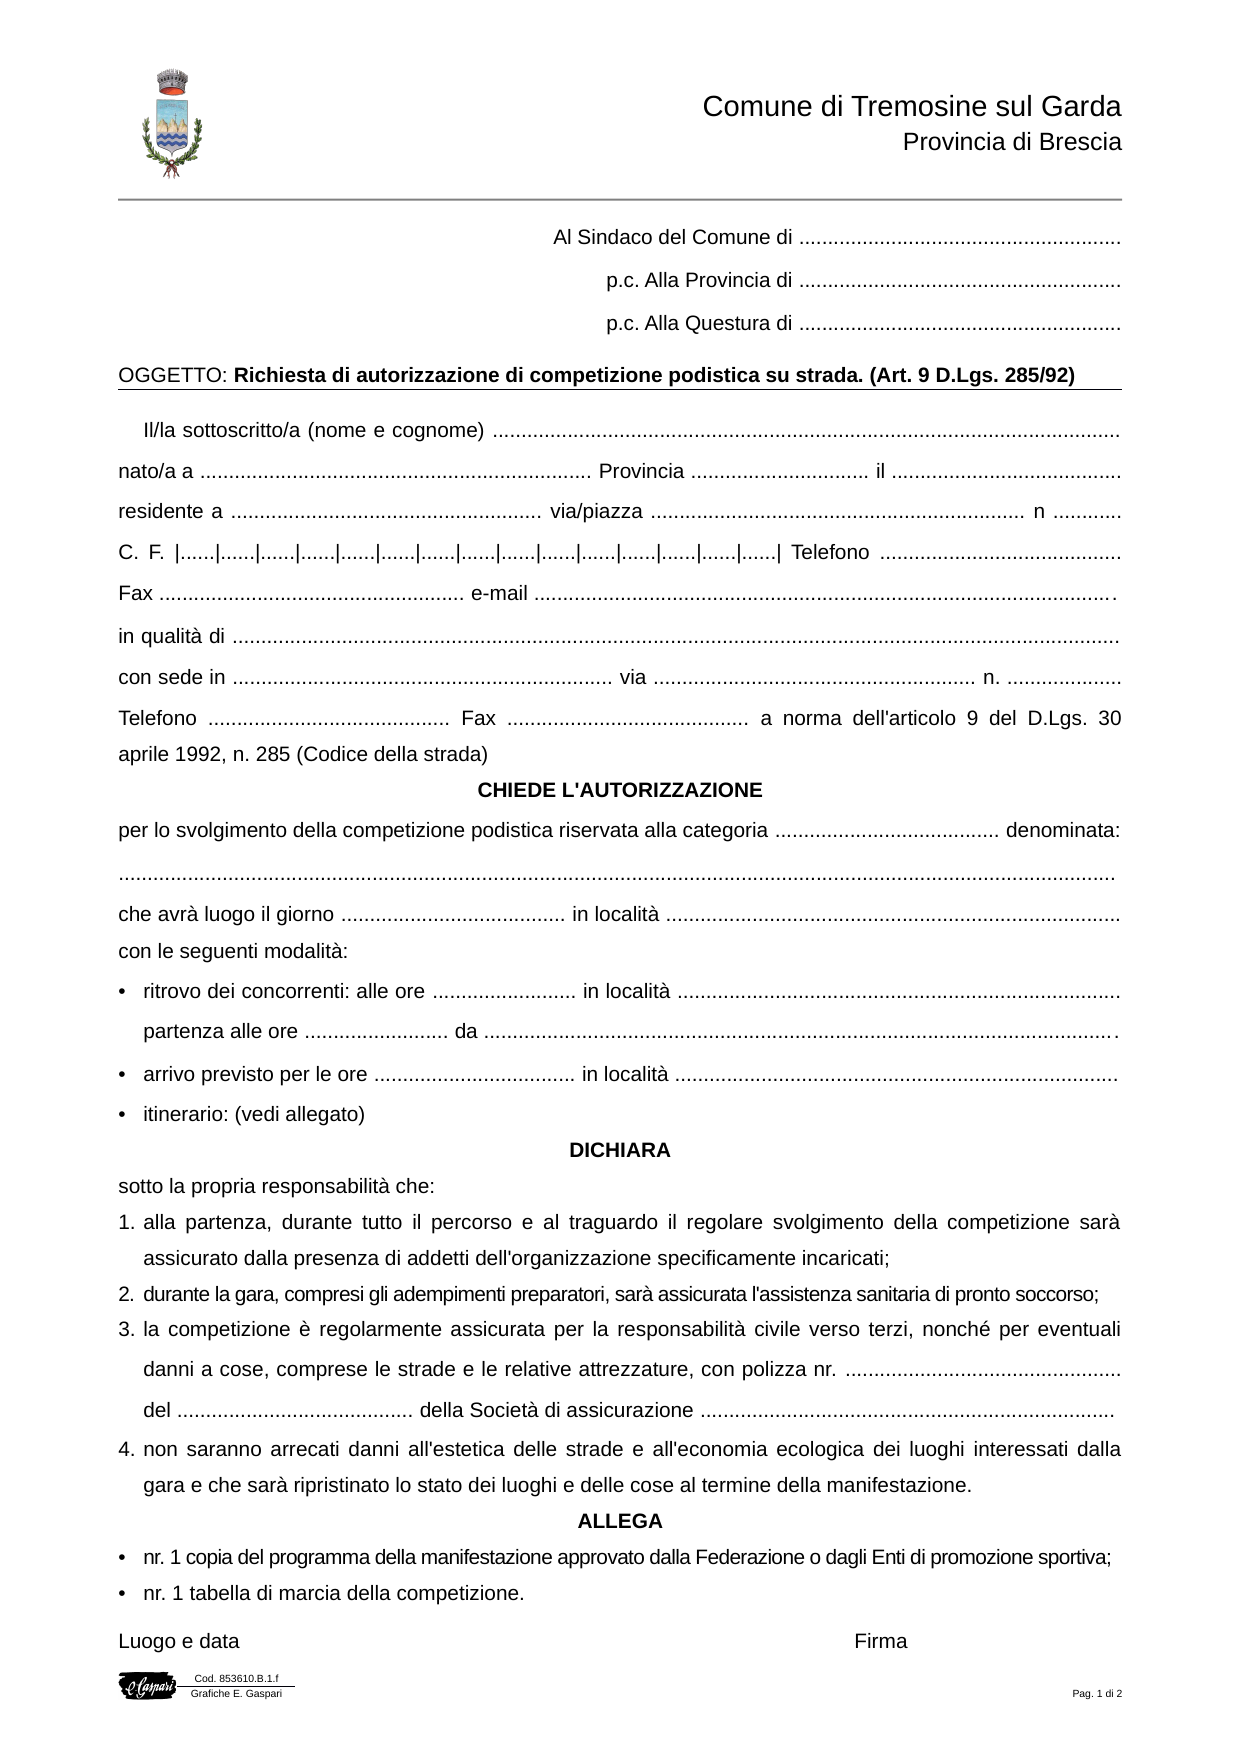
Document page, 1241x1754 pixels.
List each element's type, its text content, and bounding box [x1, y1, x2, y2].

text Comune di Tremosine sul Garda [224, 89, 1122, 122]
text 1. alla partenza, durante tutto il percorso e al traguardo il regolare svolgimento della competizione sarà assicurato dalla presenza di addetti dell'organizzazione specificamente incaricati; [118, 1209, 1122, 1269]
text CHIEDE L'AUTORIZZAZIONE [118, 778, 1122, 802]
picture [118, 1671, 177, 1700]
text in qualità di .......................................................................................................................................................... con sede in .................................................................. via ........................................................ n. .................... Telefono .......................................... Fax .......................................... a norma dell'articolo 9 del D.Lgs. 30 aprile 1992, n. 285 (Codice della strada) [118, 620, 1122, 766]
text • nr. 1 copia del programma della manifestazione approvato dalla Federazione o dagli Enti di promozione sportiva; [118, 1545, 1122, 1569]
text DICHIARA [118, 1138, 1122, 1162]
text Luogo e data Firma [118, 1629, 1122, 1653]
text • arrivo previsto per le ore ................................... in località ............................................................................. [118, 1058, 1122, 1087]
text OGGETTO: Richiesta di autorizzazione di competizione podistica su strada. (Art. 9 D.Lgs. 285/92) [118, 363, 1122, 389]
text • nr. 1 tabella di marcia della competizione. [118, 1581, 1122, 1605]
text ............................................................................................................................................................................. che avrà luogo il giorno ....................................... in località ............................................................................... con le seguenti modalità: [118, 857, 1122, 963]
text 3. la competizione è regolarmente assicurata per la responsabilità civile verso terzi, nonché per eventuali danni a cose, comprese le strade e le relative attrezzature, con polizza nr. ................................................ del ......................................... della Società di assicurazione ........................................................................ [118, 1317, 1122, 1423]
text Provincia di Brescia [224, 127, 1122, 156]
text Al Sindaco del Comune di ........................................................ [546, 221, 1122, 250]
text 2. durante la gara, compresi gli adempimenti preparatori, sarà assicurata l'assistenza sanitaria di pronto soccorso; [118, 1281, 1122, 1305]
text • itinerario: (vedi allegato) [118, 1102, 1122, 1126]
picture [122, 58, 224, 189]
text 4. non saranno arrecati danni all'estetica delle strade e all'economia ecologica dei luoghi interessati dalla gara e che sarà ripristinato lo stato dei luoghi e delle cose al termine della manifestazione. [118, 1437, 1122, 1497]
text per lo svolgimento della competizione podistica riservata alla categoria ....................................... denominata: [118, 814, 1122, 843]
text p.c. Alla Questura di ........................................................ [546, 307, 1122, 336]
text • ritrovo dei concorrenti: alle ore ......................... in località ............................................................................. partenza alle ore ......................... da .............................................................................................................. [118, 975, 1122, 1044]
text p.c. Alla Provincia di ........................................................ [546, 264, 1122, 293]
text Il/la sottoscritto/a (nome e cognome) ............................................................................................................. nato/a a .................................................................... Provincia ............................... il ........................................ residente a ...................................................... via/piazza ................................................................. n ............ C. F. |......|......|......|......|......|......|......|......|......|......|......|......|......|......|......| Telefono .......................................... Fax ..................................................... e-mail ..................................................................................................... [118, 414, 1122, 606]
text sotto la propria responsabilità che: [118, 1173, 1122, 1197]
text ALLEGA [118, 1509, 1122, 1533]
